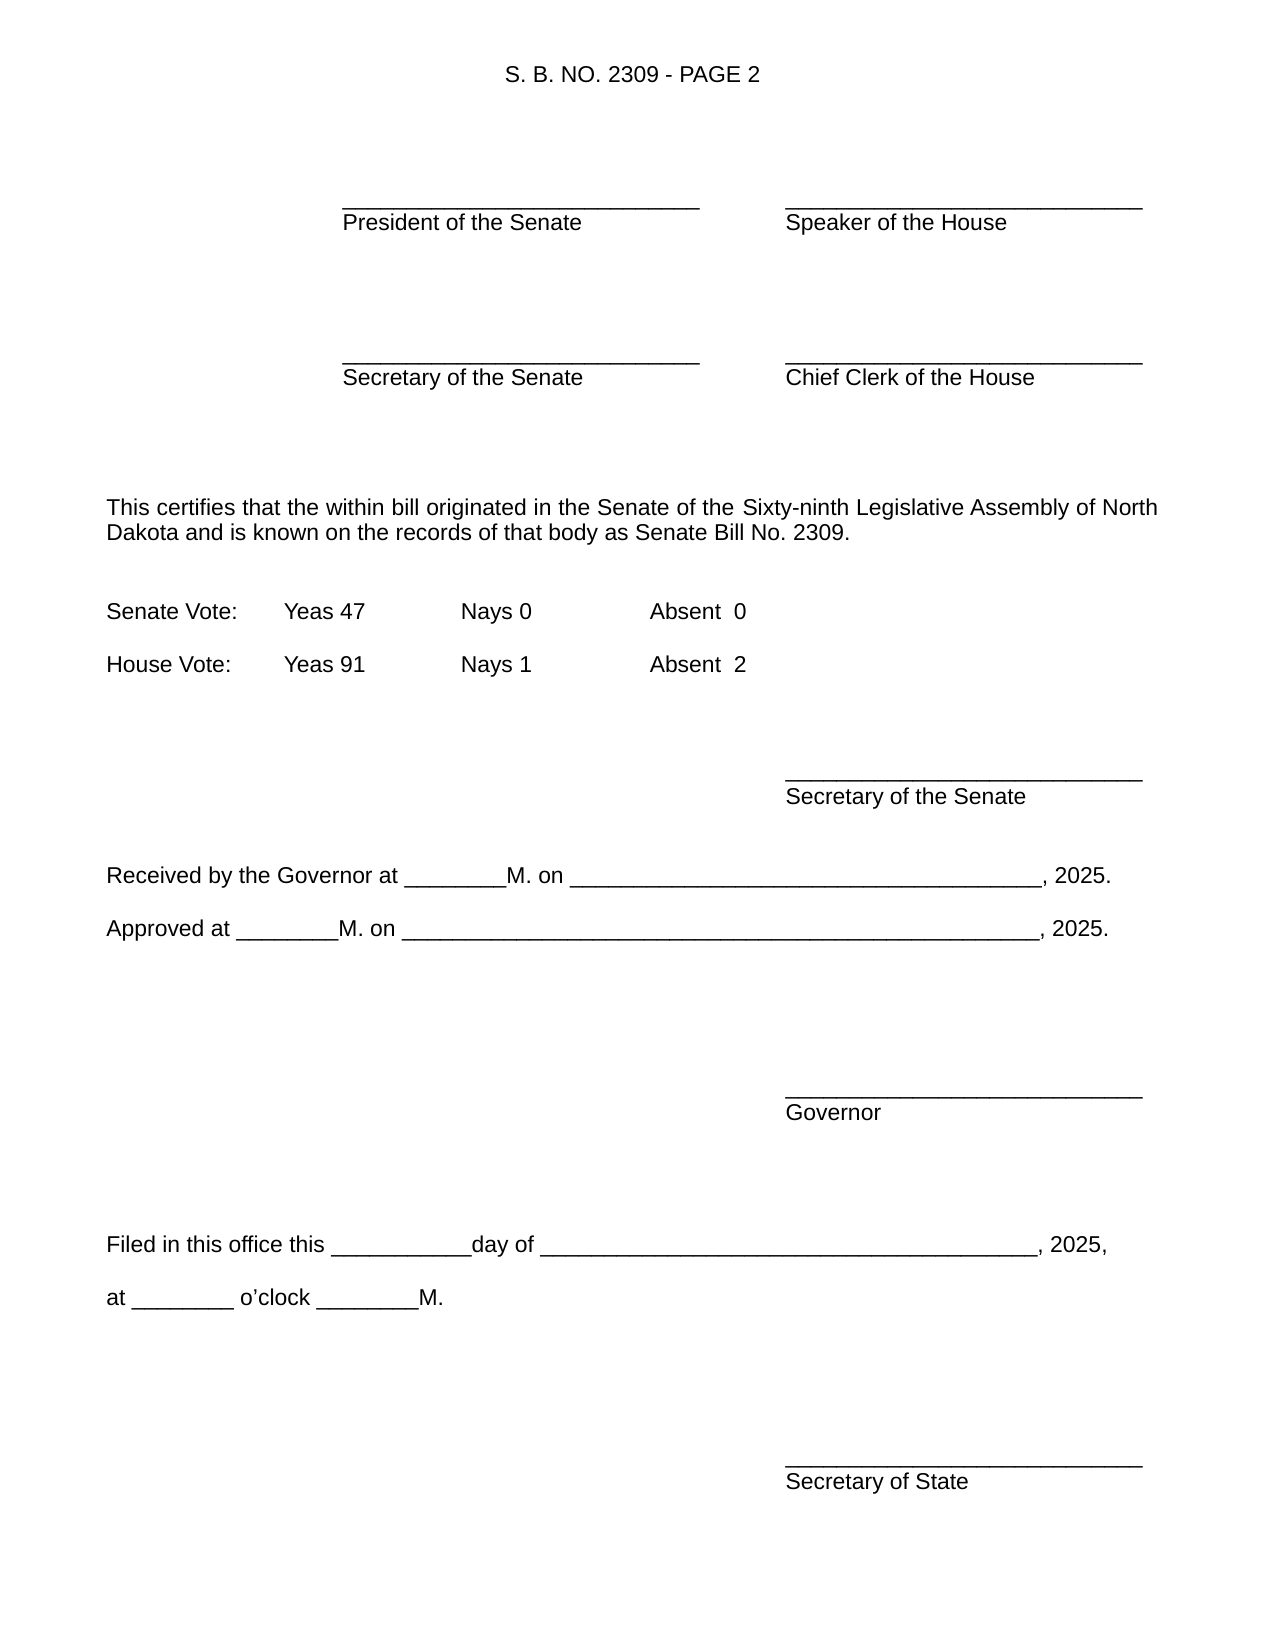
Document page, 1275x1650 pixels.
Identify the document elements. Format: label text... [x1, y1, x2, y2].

text Received by the Governor at ________M. on _____________________________________, 2025. [106, 862, 1158, 888]
text ____________________________ ____________________________ [106, 341, 1158, 366]
text This certifies that the within bill originated in the Senate of the Sixty-ninth Legislative Assembly of North Dakota and is known on the records of that body as Senate Bill No. 2309. [106, 496, 1158, 546]
text Filed in this office this ___________day of _______________________________________, 2025, [106, 1231, 1158, 1257]
text House Vote: Yeas 91 Nays 1 Absent 2 [106, 651, 1158, 677]
text Secretary of the Senate Chief Clerk of the House [106, 366, 1158, 391]
text Secretary of State [106, 1468, 1158, 1494]
text Approved at ________M. on __________________________________________________, 2025. [106, 914, 1158, 941]
text ____________________________ ____________________________ [106, 186, 1158, 211]
text ____________________________ [106, 1073, 1158, 1099]
text at ________ o’clock ________M. [106, 1283, 1158, 1310]
text Secretary of the Senate [106, 783, 1158, 809]
text Senate Vote: Yeas 47 Nays 0 Absent 0 [106, 598, 1158, 625]
text ____________________________ [106, 1442, 1158, 1468]
text President of the Senate Speaker of the House [106, 211, 1158, 236]
text ____________________________ [106, 756, 1158, 783]
text Governor [106, 1099, 1158, 1125]
